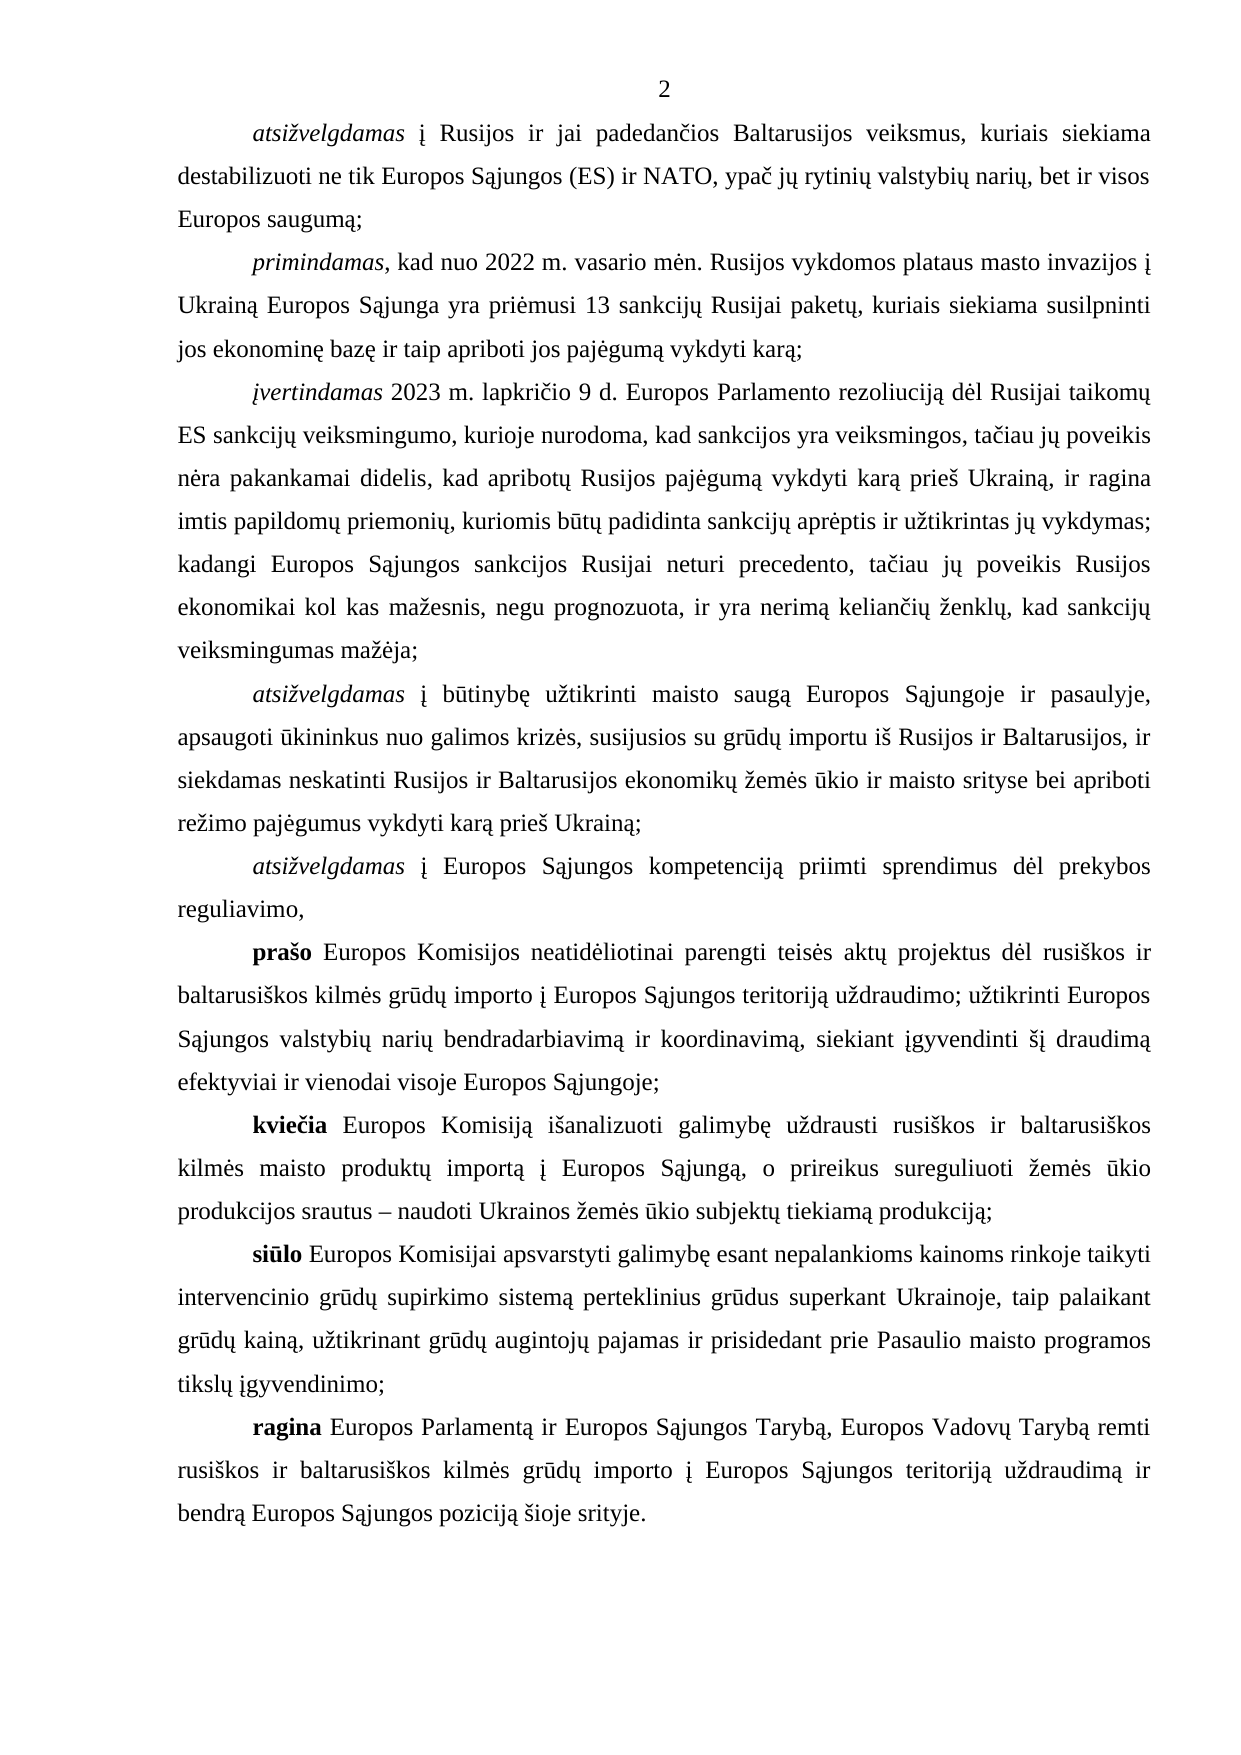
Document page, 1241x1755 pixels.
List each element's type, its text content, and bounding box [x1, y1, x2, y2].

text įvertindamas 2023 m. lapkričio 9 d. Europos Parlamento rezoliuciją dėl Rusijai taikomų ES sankcijų veiksmingumo, kurioje nurodoma, kad sankcijos yra veiksmingos, tačiau jų poveikis nėra pakankamai didelis, kad apribotų Rusijos pajėgumą vykdyti karą prieš Ukrainą, ir ragina imtis papildomų priemonių, kuriomis būtų padidinta sankcijų aprėptis ir užtikrintas jų vykdymas; kadangi Europos Sąjungos sankcijos Rusijai neturi precedento, tačiau jų poveikis Rusijos ekonomikai kol kas mažesnis, negu prognozuota, ir yra nerimą keliančių ženklų, kad sankcijų veiksmingumas mažėja; [177, 377, 1152, 664]
text atsižvelgdamas į Rusijos ir jai padedančios Baltarusijos veiksmus, kuriais siekiama destabilizuoti ne tik Europos Sąjungos (ES) ir NATO, ypač jų rytinių valstybių narių, bet ir visos Europos saugumą; [177, 118, 1152, 233]
text atsižvelgdamas į būtinybę užtikrinti maisto saugą Europos Sąjungoje ir pasaulyje, apsaugoti ūkininkus nuo galimos krizės, susijusios su grūdų importu iš Rusijos ir Baltarusijos, ir siekdamas neskatinti Rusijos ir Baltarusijos ekonomikų žemės ūkio ir maisto srityse bei apriboti režimo pajėgumus vykdyti karą prieš Ukrainą; [177, 679, 1152, 837]
text ragina Europos Parlamentą ir Europos Sąjungos Tarybą, Europos Vadovų Tarybą remti rusiškos ir baltarusiškos kilmės grūdų importo į Europos Sąjungos teritoriją uždraudimą ir bendrą Europos Sąjungos poziciją šioje srityje. [177, 1412, 1152, 1527]
text atsižvelgdamas į Europos Sąjungos kompetenciją priimti sprendimus dėl prekybos reguliavimo, [177, 851, 1152, 923]
text kviečia Europos Komisiją išanalizuoti galimybę uždrausti rusiškos ir baltarusiškos kilmės maisto produktų importą į Europos Sąjungą, o prireikus sureguliuoti žemės ūkio produkcijos srautus – naudoti Ukrainos žemės ūkio subjektų tiekiamą produkciją; [177, 1110, 1152, 1225]
text primindamas, kad nuo 2022 m. vasario mėn. Rusijos vykdomos plataus masto invazijos į Ukrainą Europos Sąjunga yra priėmusi 13 sankcijų Rusijai paketų, kuriais siekiama susilpninti jos ekonominę bazę ir taip apriboti jos pajėgumą vykdyti karą; [177, 247, 1152, 362]
text prašo Europos Komisijos neatidėliotinai parengti teisės aktų projektus dėl rusiškos ir baltarusiškos kilmės grūdų importo į Europos Sąjungos teritoriją uždraudimo; užtikrinti Europos Sąjungos valstybių narių bendradarbiavimą ir koordinavimą, siekiant įgyvendinti šį draudimą efektyviai ir vienodai visoje Europos Sąjungoje; [177, 937, 1152, 1096]
text siūlo Europos Komisijai apsvarstyti galimybę esant nepalankioms kainoms rinkoje taikyti intervencinio grūdų supirkimo sistemą perteklinius grūdus superkant Ukrainoje, taip palaikant grūdų kainą, užtikrinant grūdų augintojų pajamas ir prisidedant prie Pasaulio maisto programos tikslų įgyvendinimo; [177, 1239, 1152, 1397]
